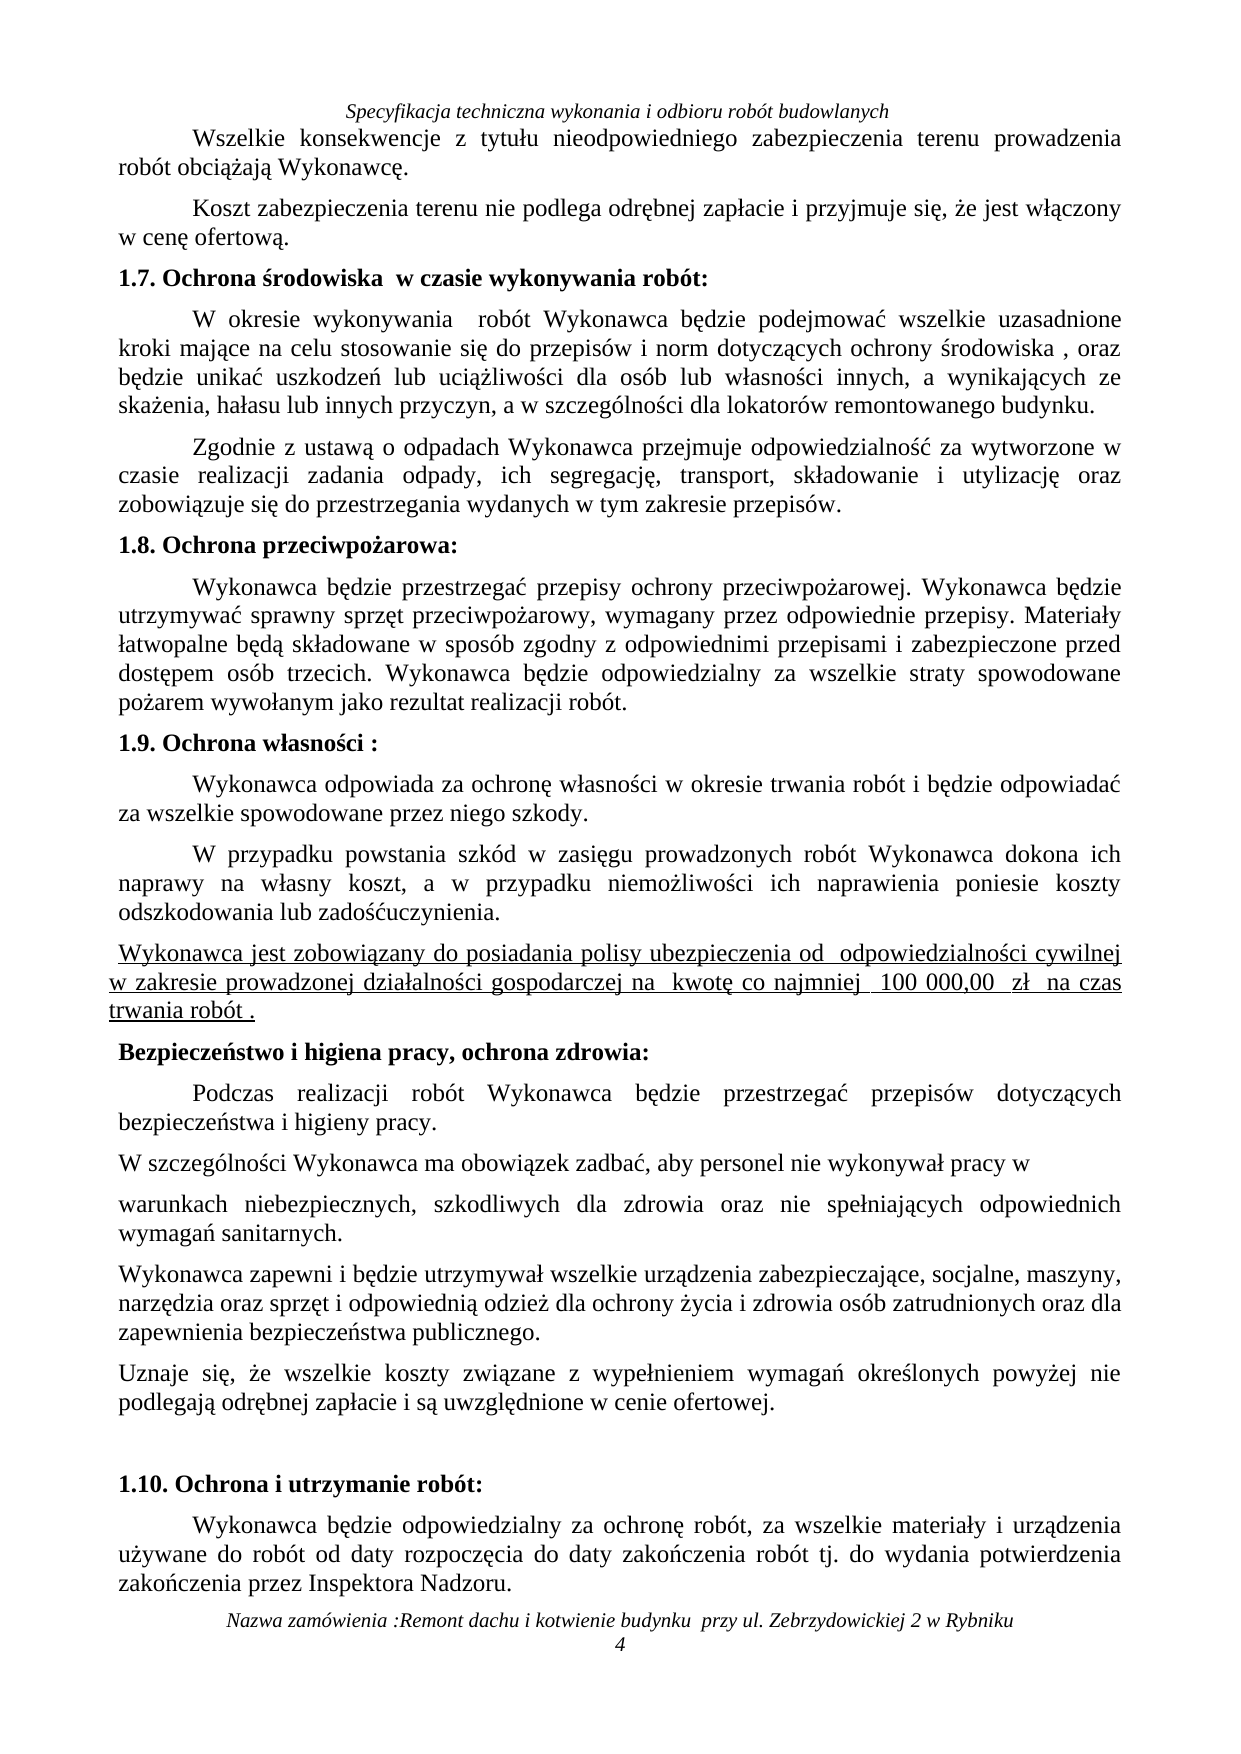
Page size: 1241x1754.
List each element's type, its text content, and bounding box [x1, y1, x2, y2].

list 1.10. Ochrona i utrzymanie robót: [41, 1469, 1122, 1498]
text warunkach niebezpiecznych, szkodliwych dla zdrowia oraz nie spełniających odpowiednich wymagań sanitarnych. [118, 1189, 1122, 1247]
text Wykonawca odpowiada za ochronę własności w okresie trwania robót i będzie odpowiadać za wszelkie spowodowane przez niego szkody. [118, 769, 1122, 827]
text Zgodnie z ustawą o odpadach Wykonawca przejmuje odpowiedzialność za wytworzone w czasie realizacji zadania odpady, ich segregację, transport, składowanie i utylizację oraz zobowiązuje się do przestrzegania wydanych w tym zakresie przepisów. [118, 432, 1122, 518]
text W przypadku powstania szkód w zasięgu prowadzonych robót Wykonawca dokona ich naprawy na własny koszt, a w przypadku niemożliwości ich naprawienia poniesie koszty odszkodowania lub zadośćuczynienia. [118, 839, 1122, 925]
text Podczas realizacji robót Wykonawca będzie przestrzegać przepisów dotyczących bezpieczeństwa i higieny pracy. [118, 1078, 1122, 1135]
text W okresie wykonywania robót Wykonawca będzie podejmować wszelkie uzasadnione kroki mające na celu stosowanie się do przepisów i norm dotyczących ochrony środowiska , oraz będzie unikać uszkodzeń lub uciążliwości dla osób lub własności innych, a wynikających ze skażenia, hałasu lub innych przyczyn, a w szczególności dla lokatorów remontowanego budynku. [118, 304, 1122, 419]
list 1.9. Ochrona własności : [41, 728, 1122, 757]
text Bezpieczeństwo i higiena pracy, ochrona zdrowia: [118, 1037, 1122, 1065]
list 1.7. Ochrona środowiska w czasie wykonywania robót: [41, 263, 1122, 292]
text Wykonawca będzie odpowiedzialny za ochronę robót, za wszelkie materiały i urządzenia używane do robót od daty rozpoczęcia do daty zakończenia robót tj. do wydania potwierdzenia zakończenia przez Inspektora Nadzoru. [118, 1510, 1122, 1597]
text Wszelkie konsekwencje z tytułu nieodpowiedniego zabezpieczenia terenu prowadzenia robót obciążają Wykonawcę. [118, 123, 1122, 180]
text W szczególności Wykonawca ma obowiązek zadbać, aby personel nie wykonywał pracy w [118, 1148, 1122, 1177]
text Wykonawca jest zobowiązany do posiadania polisy ubezpieczenia od odpowiedzialności cywilnej w zakresie prowadzonej działalności gospodarczej na kwotę co najmniej 100 000,00 zł na czas trwania robót . [109, 938, 1122, 1024]
text Wykonawca zapewni i będzie utrzymywał wszelkie urządzenia zabezpieczające, socjalne, maszyny, narzędzia oraz sprzęt i odpowiednią odzież dla ochrony życia i zdrowia osób zatrudnionych oraz dla zapewnienia bezpieczeństwa publicznego. [118, 1259, 1122, 1345]
list 1.8. Ochrona przeciwpożarowa: [41, 530, 1122, 559]
text Koszt zabezpieczenia terenu nie podlega odrębnej zapłacie i przyjmuje się, że jest włączony w cenę ofertową. [118, 193, 1122, 250]
text Uznaje się, że wszelkie koszty związane z wypełnieniem wymagań określonych powyżej nie podlegają odrębnej zapłacie i są uwzględnione w cenie ofertowej. [118, 1358, 1122, 1415]
text Wykonawca będzie przestrzegać przepisy ochrony przeciwpożarowej. Wykonawca będzie utrzymywać sprawny sprzęt przeciwpożarowy, wymagany przez odpowiednie przepisy. Materiały łatwopalne będą składowane w sposób zgodny z odpowiednimi przepisami i zabezpieczone przed dostępem osób trzecich. Wykonawca będzie odpowiedzialny za wszelkie straty spowodowane pożarem wywołanym jako rezultat realizacji robót. [118, 572, 1122, 715]
